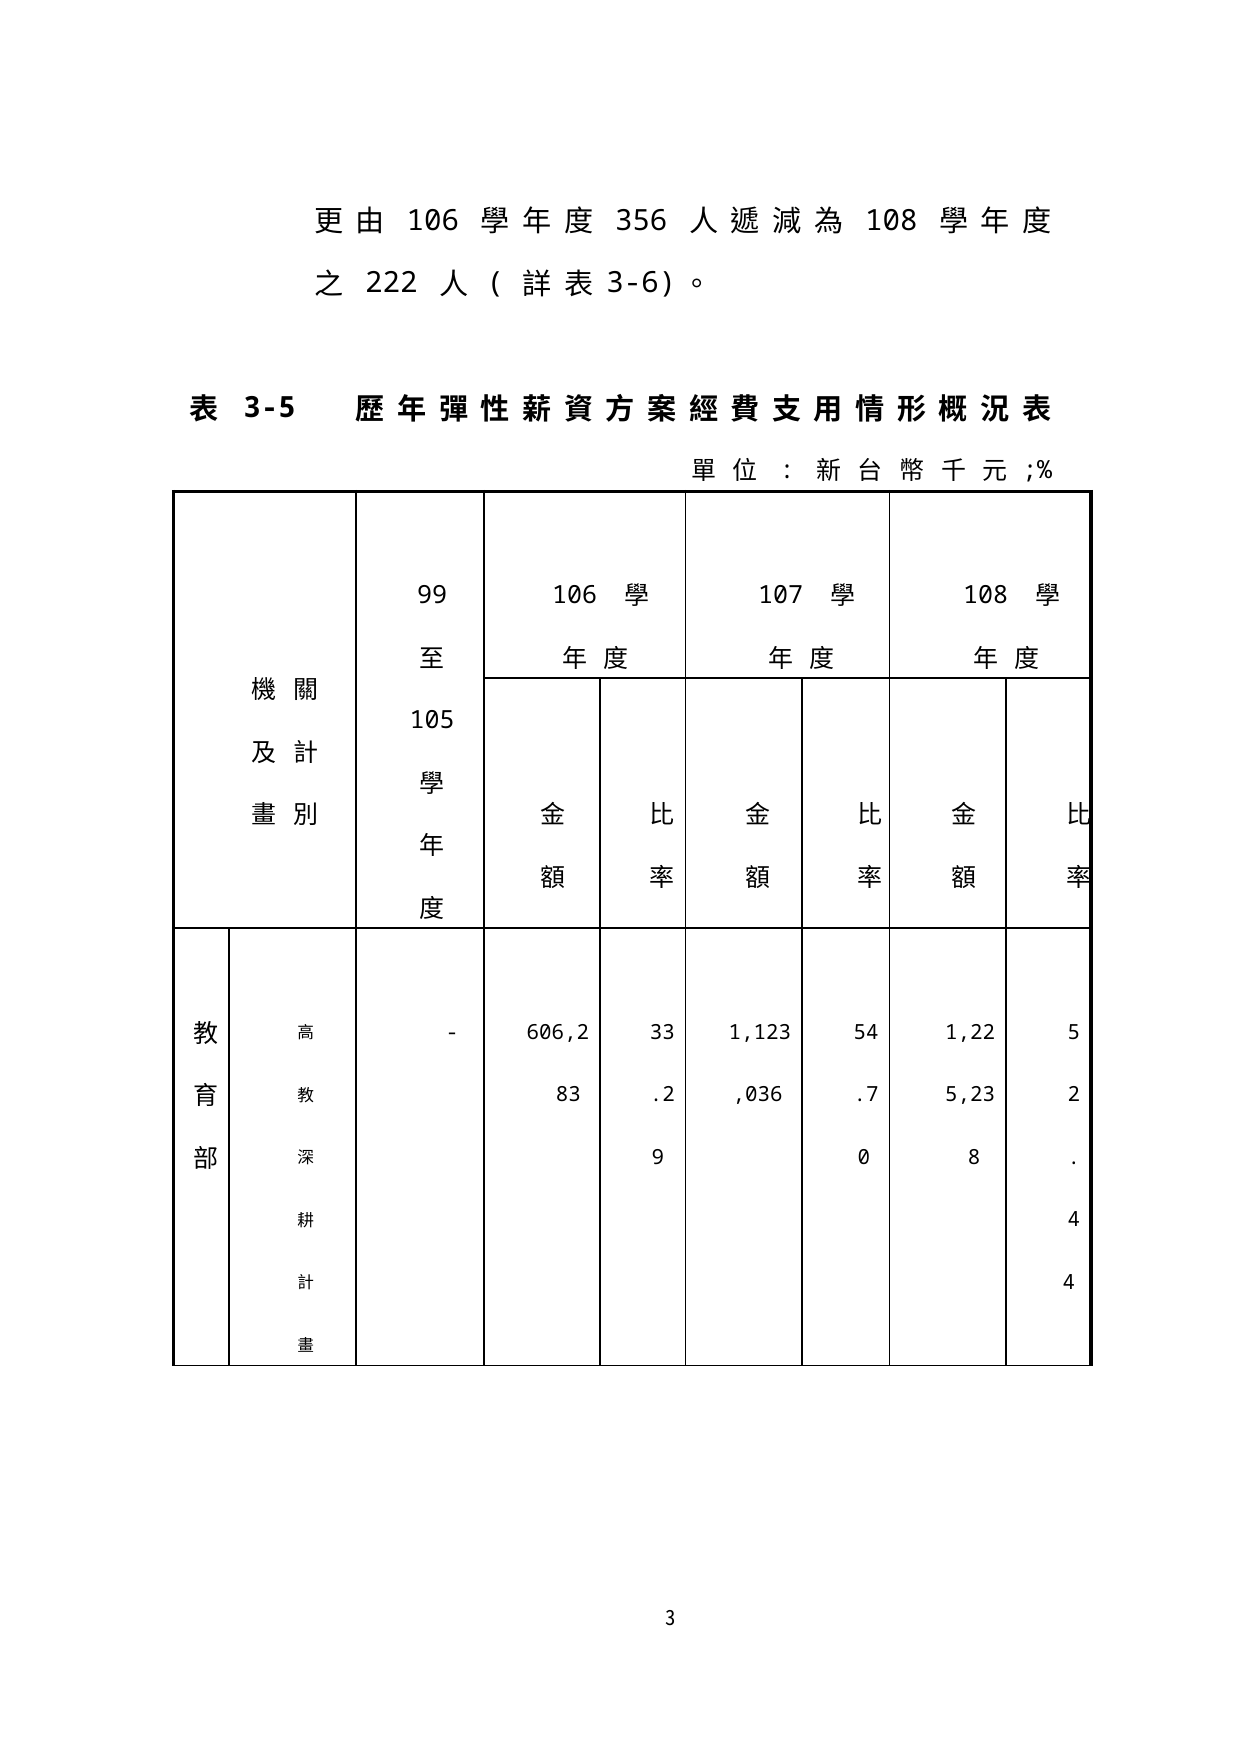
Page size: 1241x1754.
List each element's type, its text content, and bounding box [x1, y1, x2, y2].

table_cell 金額 [485, 679, 599, 927]
table_cell 比率 [803, 679, 889, 927]
table_header 108學年度 [890, 493, 1089, 677]
text 更由106學年度356人遞減為108學年度之222人(詳表3-6)。 [271, 177, 1058, 302]
table_cell 1,225,238 [890, 929, 1005, 1365]
table_cell 52.44 [1007, 929, 1089, 1365]
table_cell 金額 [890, 679, 1005, 927]
table_header 107學年度 [686, 493, 889, 677]
table_cell 比率 [1007, 679, 1089, 927]
table_cell 33.29 [601, 929, 685, 1365]
text 表3-5 歷年彈性薪資方案經費支用情形概況表 [161, 365, 1058, 427]
table_cell - [357, 929, 483, 1365]
table_cell 高教深耕計畫 [230, 929, 355, 1365]
table_cell 比率 [601, 679, 685, 927]
table_cell 金額 [686, 679, 801, 927]
text 單位:新台幣千元;% [183, 427, 1058, 490]
table_cell 教育部 [175, 929, 228, 1365]
table_cell 1,123,036 [686, 929, 801, 1365]
table_header 106學年度 [485, 493, 685, 677]
table_header 機關及計畫別 [175, 493, 355, 927]
table_cell 606,283 [485, 929, 599, 1365]
table_header 99至105學年度 [357, 493, 483, 927]
table_cell 54.70 [803, 929, 889, 1365]
